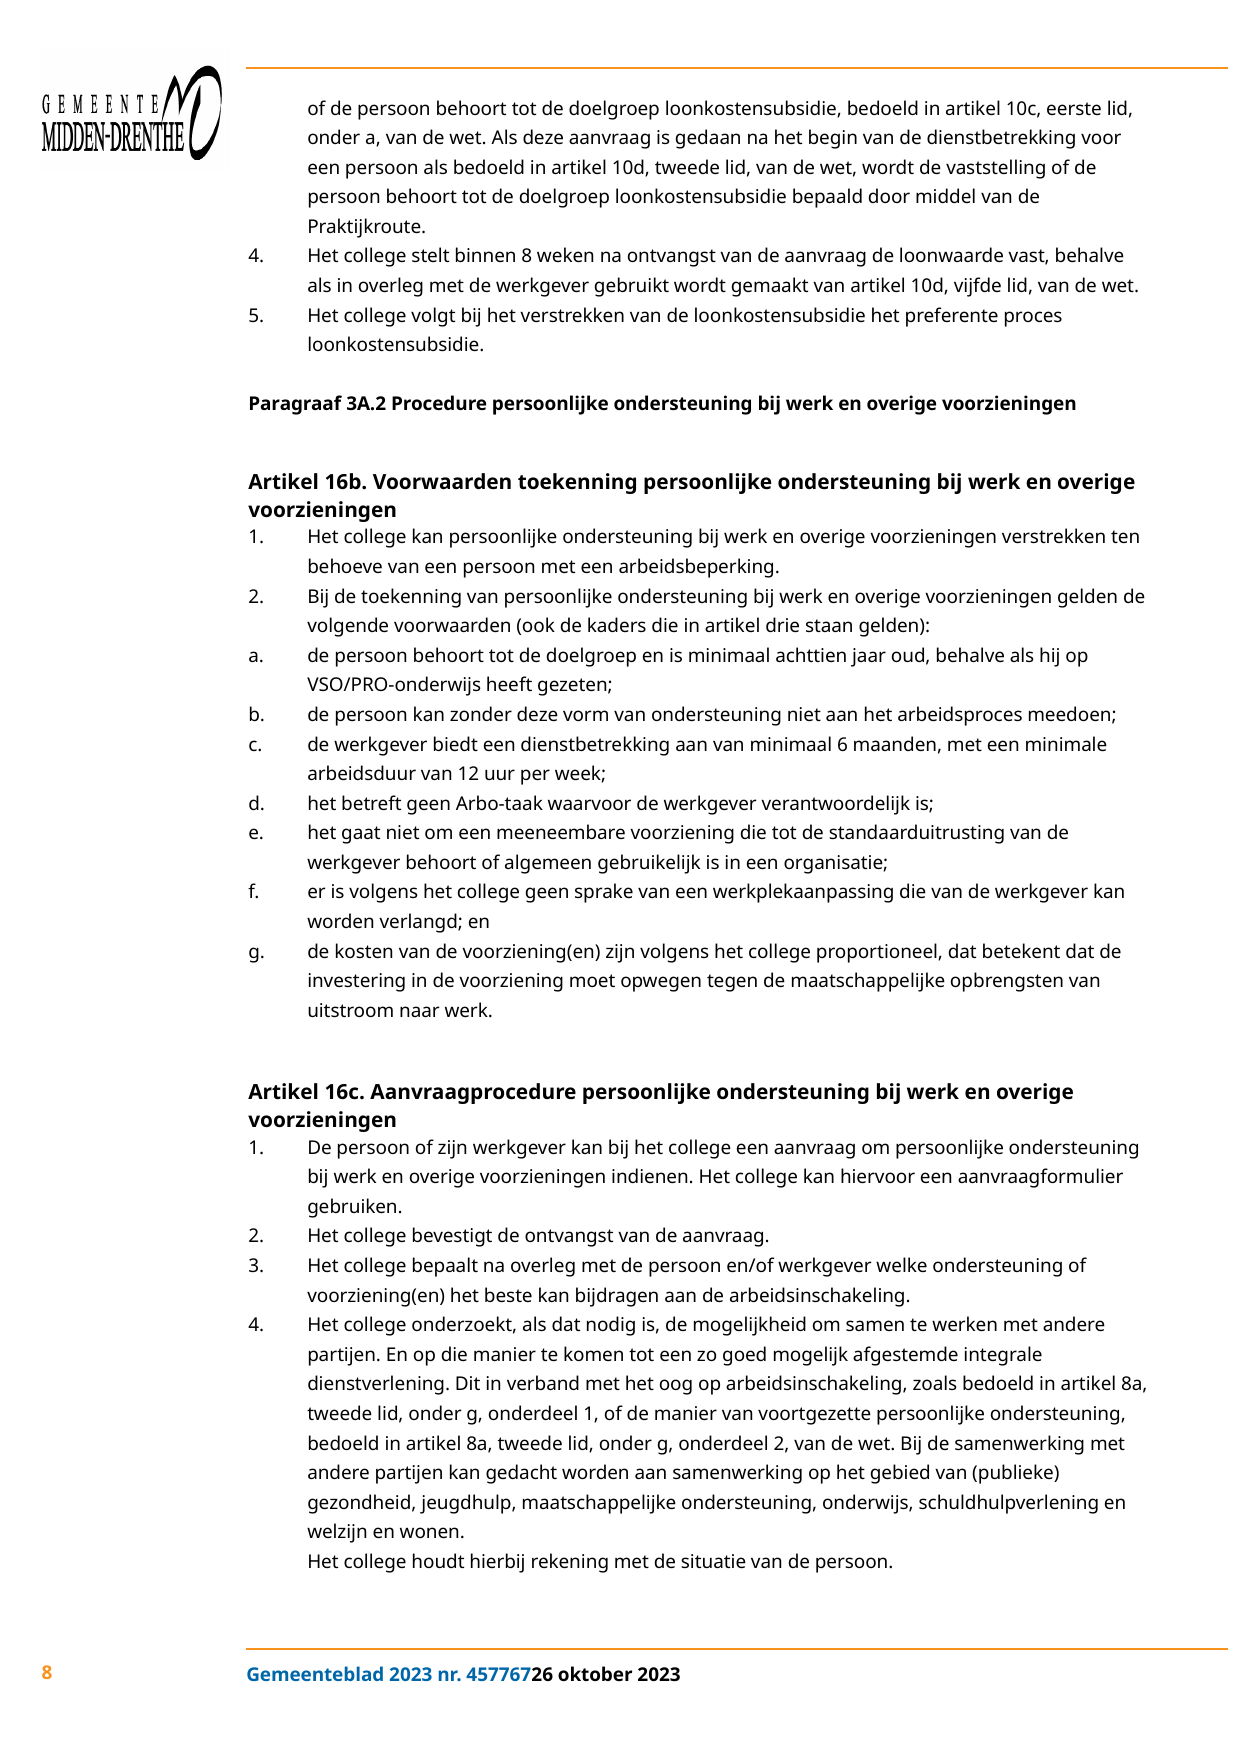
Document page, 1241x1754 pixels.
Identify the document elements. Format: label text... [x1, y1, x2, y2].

list de werkgever biedt een dienstbetrekking aan van minimaal 6 maanden, met een minimale arbeidsduur van 12 uur per week; [248, 731, 1152, 786]
list Het college onderzoekt, als dat nodig is, de mogelijkheid om samen te werken met andere partijen. En op die manier te komen tot een zo goed mogelijk afgestemde integrale dienstverlening. Dit in verband met het oog op arbeidsinschakeling, zoals bedoeld in artikel 8a, tweede lid, onder g, onderdeel 1, of de manier van voortgezette persoonlijke ondersteuning, bedoeld in artikel 8a, tweede lid, onder g, onderdeel 2, van de wet. Bij de samenwerking met andere partijen kan gedacht worden aan samenwerking op het gebied van (publieke) gezondheid, jeugdhulp, maatschappelijke ondersteuning, onderwijs, schuldhulpverlening en welzijn en wonen. [248, 1311, 1152, 1544]
list er is volgens het college geen sprake van een werkplekaanpassing die van de werkgever kan worden verlangd; en [248, 879, 1152, 934]
list Het college bevestigt de ontvangst van de aanvraag. [248, 1223, 1152, 1248]
text Paragraaf 3A.2 Procedure persoonlijke ondersteuning bij werk en overige voorzieningen [248, 391, 1152, 416]
list Het college stelt binnen 8 weken na ontvangst van de aanvraag de loonwaarde vast, behalve als in overleg met de werkgever gebruikt wordt gemaakt van artikel 10d, vijfde lid, van de wet. [248, 243, 1152, 298]
text Artikel 16b. Voorwaarden toekenning persoonlijke ondersteuning bij werk en overige voorzieningen [248, 467, 1152, 524]
list de persoon behoort tot de doelgroep en is minimaal achttien jaar oud, behalve als hij op VSO/PRO-onderwijs heeft gezeten; [248, 642, 1152, 697]
text Artikel 16c. Aanvraagprocedure persoonlijke ondersteuning bij werk en overige voorzieningen [248, 1077, 1152, 1134]
list De persoon of zijn werkgever kan bij het college een aanvraag om persoonlijke ondersteuning bij werk en overige voorzieningen indienen. Het college kan hiervoor een aanvraagformulier gebruiken. [248, 1134, 1152, 1219]
list Het college bepaalt na overleg met de persoon en/of werkgever welke ondersteuning of voorziening(en) het beste kan bijdragen aan de arbeidsinschakeling. [248, 1252, 1152, 1307]
list het betreft geen Arbo-taak waarvoor de werkgever verantwoordelijk is; [248, 790, 1152, 816]
list of de persoon behoort tot de doelgroep loonkostensubsidie, bedoeld in artikel 10c, eerste lid, onder a, van de wet. Als deze aanvraag is gedaan na het begin van de dienstbetrekking voor een persoon als bedoeld in artikel 10d, tweede lid, van de wet, wordt de vaststelling of de persoon behoort tot de doelgroep loonkostensubsidie bepaald door middel van de Praktijkroute. [248, 95, 1152, 239]
list de kosten van de voorziening(en) zijn volgens het college proportioneel, dat betekent dat de investering in de voorziening moet opwegen tegen de maatschappelijke opbrengsten van uitstroom naar werk. [248, 938, 1152, 1023]
list Het college kan persoonlijke ondersteuning bij werk en overige voorzieningen verstrekken ten behoeve van een persoon met een arbeidsbeperking. [248, 524, 1152, 579]
list Het college houdt hierbij rekening met de situatie van de persoon. [248, 1548, 1152, 1574]
list het gaat niet om een meeneembare voorziening die tot de standaarduitrusting van de werkgever behoort of algemeen gebruikelijk is in een organisatie; [248, 819, 1152, 875]
list Het college volgt bij het verstrekken van de loonkostensubsidie het preferente proces loonkostensubsidie. [248, 302, 1152, 357]
list de persoon kan zonder deze vorm van ondersteuning niet aan het arbeidsproces meedoen; [248, 701, 1152, 727]
picture [41, 47, 231, 172]
list Bij de toekenning van persoonlijke ondersteuning bij werk en overige voorzieningen gelden de volgende voorwaarden (ook de kaders die in artikel drie staan gelden): [248, 583, 1152, 638]
